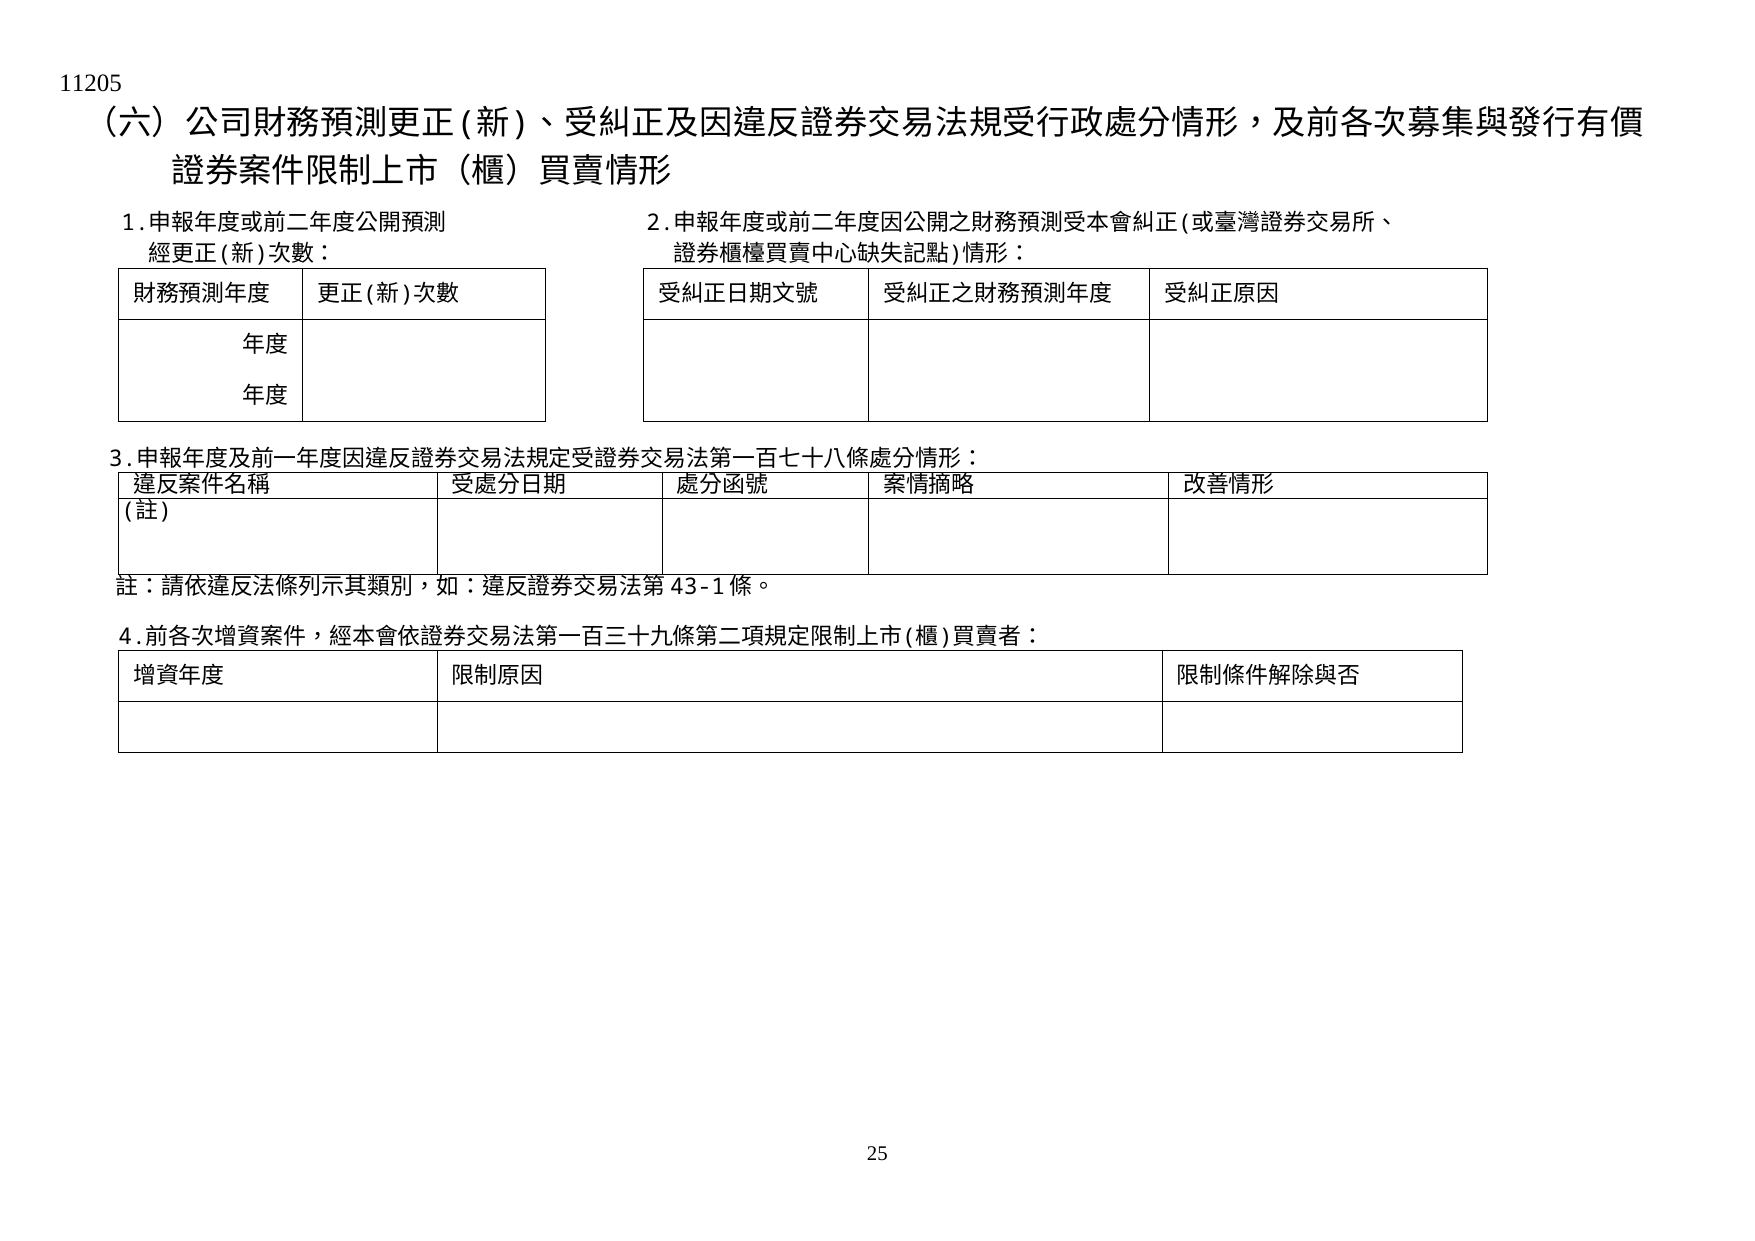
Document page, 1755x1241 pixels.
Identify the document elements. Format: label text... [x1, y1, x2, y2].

table_header 限制條件解除與否 [1163, 651, 1462, 701]
table_header 受處分日期 [438, 473, 662, 498]
table_cell [546, 319, 643, 369]
table_cell [644, 320, 868, 421]
table_header [1463, 650, 1512, 701]
table_cell [303, 320, 545, 369]
table_cell [1163, 702, 1462, 752]
table_header 限制原因 [438, 651, 1162, 701]
table_header 1.申報年度或前二年度公開預測 經更正(新)次數： [118, 205, 545, 267]
table_cell [869, 320, 1149, 421]
table_header 處分函號 [663, 473, 868, 498]
table_cell 受糾正之財務預測年度 [869, 269, 1149, 318]
table_cell 更正(新)次數 [303, 269, 545, 318]
table_cell [546, 370, 643, 421]
table_cell [663, 499, 868, 574]
table_cell 受糾正原因 [1150, 269, 1487, 318]
table_cell [869, 499, 1168, 574]
table_header 2.申報年度或前二年度因公開之財務預測受本會糾正(或臺灣證券交易所、 證券櫃檯買賣中心缺失記點)情形： [644, 205, 1487, 267]
table_header 改善情形 [1169, 473, 1487, 498]
table_cell [1463, 701, 1512, 752]
table_cell [1150, 320, 1487, 421]
table_cell 財務預測年度 [119, 269, 302, 318]
table_cell [438, 702, 1162, 752]
table_cell 年度 [119, 370, 302, 421]
table_cell [1169, 499, 1487, 574]
table_header 違反案件名稱 [119, 473, 437, 498]
table_cell [303, 370, 545, 421]
text （六）公司財務預測更正(新)、受糾正及因違反證券交易法規受行政處分情形，及前各次募集與發行有價證券案件限制上市（櫃）買賣情形 [84, 96, 1645, 192]
table_cell 受糾正日期文號 [644, 269, 868, 318]
table_cell (註) [119, 499, 437, 574]
table_header 增資年度 [119, 651, 437, 701]
text 4.前各次增資案件，經本會依證券交易法第一百三十九條第二項規定限制上市(櫃)買賣者： [118, 625, 1695, 650]
table_header [546, 205, 643, 267]
text 3.申報年度及前一年度因違反證券交易法規定受證券交易法第一百七十八條處分情形： [72, 447, 1695, 472]
table_cell [438, 499, 662, 574]
table_cell [119, 702, 437, 752]
text 註：請依違反法條列示其類別，如：違反證券交易法第43-1條。 [59, 575, 1695, 600]
table_cell [546, 268, 643, 318]
table_header 案情摘略 [869, 473, 1168, 498]
table_cell 年度 [119, 320, 302, 369]
